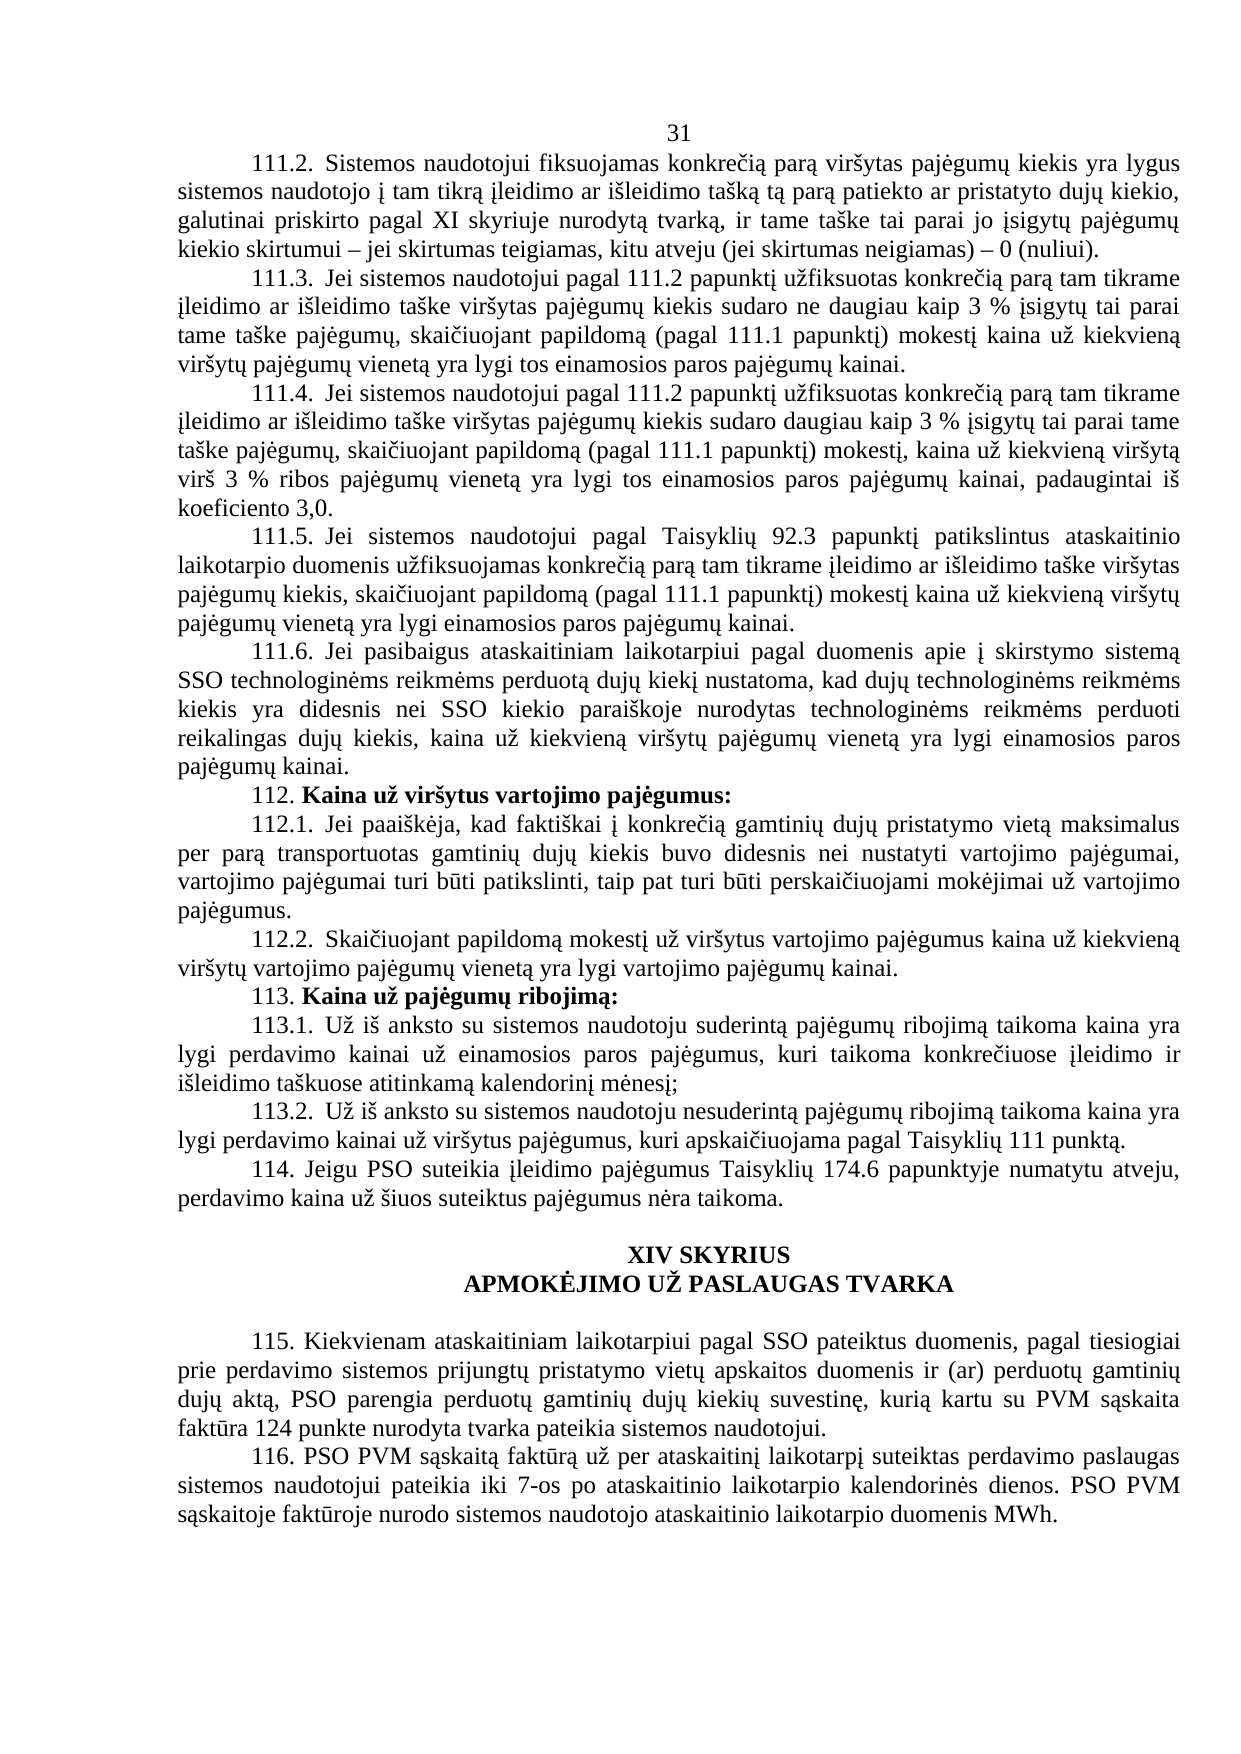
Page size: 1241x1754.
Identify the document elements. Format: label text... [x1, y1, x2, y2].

text 111.6. Jei pasibaigus ataskaitiniam laikotarpiui pagal duomenis apie į skirstymo sistemą SSO technologinėms reikmėms perduotą dujų kiekį nustatoma, kad dujų technologinėms reikmėms kiekis yra didesnis nei SSO kiekio paraiškoje nurodytas technologinėms reikmėms perduoti reikalingas dujų kiekis, kaina už kiekvieną viršytų pajėgumų vienetą yra lygi einamosios paros pajėgumų kainai. [177, 636, 1181, 780]
text 113.2. Už iš anksto su sistemos naudotoju nesuderintą pajėgumų ribojimą taikoma kaina yra lygi perdavimo kainai už viršytus pajėgumus, kuri apskaičiuojama pagal Taisyklių 111 punktą. [177, 1096, 1181, 1154]
text APMOKĖJIMO UŽ PASLAUGAS TVARKA [177, 1269, 1181, 1298]
text 114. Jeigu PSO suteikia įleidimo pajėgumus Taisyklių 174.6 papunktyje numatytu atveju, perdavimo kaina už šiuos suteiktus pajėgumus nėra taikoma. [177, 1154, 1181, 1211]
text 111.5. Jei sistemos naudotojui pagal Taisyklių 92.3 papunktį patikslintus ataskaitinio laikotarpio duomenis užfiksuojamas konkrečią parą tam tikrame įleidimo ar išleidimo taške viršytas pajėgumų kiekis, skaičiuojant papildomą (pagal 111.1 papunktį) mokestį kaina už kiekvieną viršytų pajėgumų vienetą yra lygi einamosios paros pajėgumų kainai. [177, 521, 1181, 636]
text 116. PSO PVM sąskaitą faktūrą už per ataskaitinį laikotarpį suteiktas perdavimo paslaugas sistemos naudotojui pateikia iki 7-os po ataskaitinio laikotarpio kalendorinės dienos. PSO PVM sąskaitoje faktūroje nurodo sistemos naudotojo ataskaitinio laikotarpio duomenis MWh. [177, 1441, 1181, 1528]
text 111.2. Sistemos naudotojui fiksuojamas konkrečią parą viršytas pajėgumų kiekis yra lygus sistemos naudotojo į tam tikrą įleidimo ar išleidimo tašką tą parą patiekto ar pristatyto dujų kiekio, galutinai priskirto pagal XI skyriuje nurodytą tvarką, ir tame taške tai parai jo įsigytų pajėgumų kiekio skirtumui – jei skirtumas teigiamas, kitu atveju (jei skirtumas neigiamas) – 0 (nuliui). [177, 148, 1181, 263]
text 111.3. Jei sistemos naudotojui pagal 111.2 papunktį užfiksuotas konkrečią parą tam tikrame įleidimo ar išleidimo taške viršytas pajėgumų kiekis sudaro ne daugiau kaip 3 % įsigytų tai parai tame taške pajėgumų, skaičiuojant papildomą (pagal 111.1 papunktį) mokestį kaina už kiekvieną viršytų pajėgumų vienetą yra lygi tos einamosios paros pajėgumų kainai. [177, 263, 1181, 378]
text XIV SKYRIUS [177, 1240, 1181, 1269]
text 112.2. Skaičiuojant papildomą mokestį už viršytus vartojimo pajėgumus kaina už kiekvieną viršytų vartojimo pajėgumų vienetą yra lygi vartojimo pajėgumų kainai. [177, 924, 1181, 981]
text 113. Kaina už pajėgumų ribojimą: [177, 981, 1181, 1010]
text 112.1. Jei paaiškėja, kad faktiškai į konkrečią gamtinių dujų pristatymo vietą maksimalus per parą transportuotas gamtinių dujų kiekis buvo didesnis nei nustatyti vartojimo pajėgumai, vartojimo pajėgumai turi būti patikslinti, taip pat turi būti perskaičiuojami mokėjimai už vartojimo pajėgumus. [177, 809, 1181, 924]
text 112. Kaina už viršytus vartojimo pajėgumus: [177, 780, 1181, 809]
text 115. Kiekvienam ataskaitiniam laikotarpiui pagal SSO pateiktus duomenis, pagal tiesiogiai prie perdavimo sistemos prijungtų pristatymo vietų apskaitos duomenis ir (ar) perduotų gamtinių dujų aktą, PSO parengia perduotų gamtinių dujų kiekių suvestinę, kurią kartu su PVM sąskaita faktūra 124 punkte nurodyta tvarka pateikia sistemos naudotojui. [177, 1326, 1181, 1441]
text 111.4. Jei sistemos naudotojui pagal 111.2 papunktį užfiksuotas konkrečią parą tam tikrame įleidimo ar išleidimo taške viršytas pajėgumų kiekis sudaro daugiau kaip 3 % įsigytų tai parai tame taške pajėgumų, skaičiuojant papildomą (pagal 111.1 papunktį) mokestį, kaina už kiekvieną viršytą virš 3 % ribos pajėgumų vienetą yra lygi tos einamosios paros pajėgumų kainai, padaugintai iš koeficiento 3,0. [177, 378, 1181, 521]
text 113.1. Už iš anksto su sistemos naudotoju suderintą pajėgumų ribojimą taikoma kaina yra lygi perdavimo kainai už einamosios paros pajėgumus, kuri taikoma konkrečiuose įleidimo ir išleidimo taškuose atitinkamą kalendorinį mėnesį; [177, 1010, 1181, 1096]
